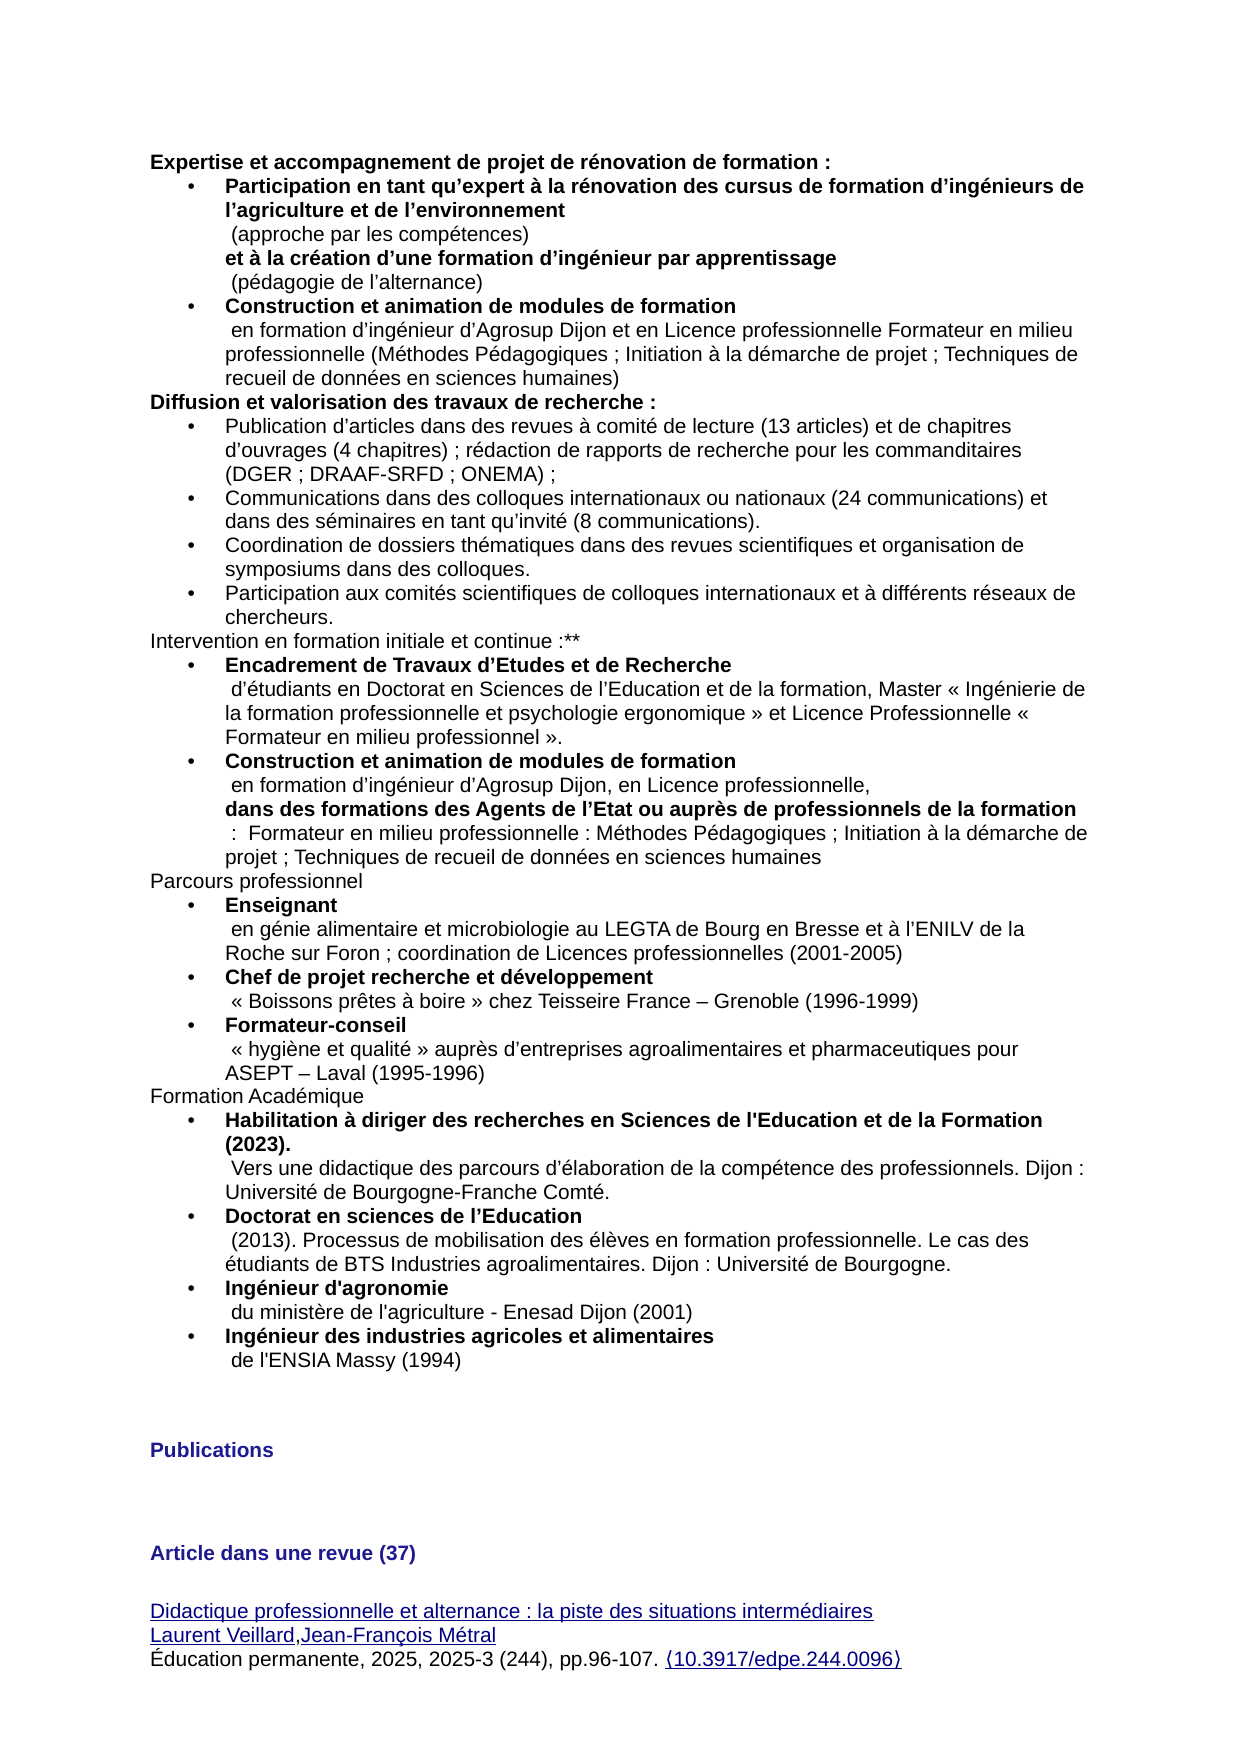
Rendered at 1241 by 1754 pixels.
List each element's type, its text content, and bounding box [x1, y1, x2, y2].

list Construction et animation de modules de formation [187, 294, 1090, 318]
list « Boissons prêtes à boire » chez Teisseire France – Grenoble (1996-1999) [187, 988, 1090, 1012]
list : Formateur en milieu professionnelle : Méthodes Pédagogiques ; Initiation à la démarche de projet ; Techniques de recueil de données en sciences humaines [187, 821, 1090, 869]
list Enseignant [187, 893, 1090, 917]
list Coordination de dossiers thématiques dans des revues scientifiques et organisation de symposiums dans des colloques. [187, 533, 1090, 581]
list Habilitation à diriger des recherches en Sciences de l'Education et de la Formation (2023). [187, 1108, 1090, 1156]
list dans des formations des Agents de l’Etat ou auprès de professionnels de la formation [187, 797, 1090, 821]
list Construction et animation de modules de formation [187, 749, 1090, 773]
list en formation d’ingénieur d’Agrosup Dijon, en Licence professionnelle, [187, 773, 1090, 797]
list (pédagogie de l’alternance) [187, 270, 1090, 294]
list Encadrement de Travaux d’Etudes et de Recherche [187, 653, 1090, 677]
table_header Didactique professionnelle et alternance : la piste des situations intermédiaires Laurent Veillard,Jean-François Métral Éducation permanente, 2025, 2025-3 (244), pp.96-107. ⟨10.3917/edpe.244.0096⟩ [150, 1599, 1090, 1671]
list « hygiène et qualité » auprès d’entreprises agroalimentaires et pharmaceutiques pour ASEPT – Laval (1995-1996) [187, 1036, 1090, 1084]
list du ministère de l'agriculture - Enesad Dijon (2001) [187, 1300, 1090, 1324]
list (approche par les compétences) [187, 222, 1090, 246]
list Participation en tant qu’expert à la rénovation des cursus de formation d’ingénieurs de l’agriculture et de l’environnement [187, 174, 1090, 222]
list d’étudiants en Doctorat en Sciences de l’Education et de la formation, Master « Ingénierie de la formation professionnelle et psychologie ergonomique » et Licence Professionnelle « Formateur en milieu professionnel ». [187, 677, 1090, 749]
text Diffusion et valorisation des travaux de recherche : [150, 389, 1090, 413]
subtitle Parcours professionnel [150, 869, 1090, 893]
list Formateur-conseil [187, 1012, 1090, 1036]
list Doctorat en sciences de l’Education [187, 1204, 1090, 1228]
list Publication d’articles dans des revues à comité de lecture (13 articles) et de chapitres d’ouvrages (4 chapitres) ; rédaction de rapports de recherche pour les commanditaires (DGER ; DRAAF-SRFD ; ONEMA) ; [187, 413, 1090, 485]
subtitle Formation Académique [150, 1084, 1090, 1108]
list en génie alimentaire et microbiologie au LEGTA de Bourg en Bresse et à l’ENILV de la Roche sur Foron ; coordination de Licences professionnelles (2001-2005) [187, 917, 1090, 964]
list en formation d’ingénieur d’Agrosup Dijon et en Licence professionnelle Formateur en milieu professionnelle (Méthodes Pédagogiques ; Initiation à la démarche de projet ; Techniques de recueil de données en sciences humaines) [187, 318, 1090, 389]
text Expertise et accompagnement de projet de rénovation de formation : [150, 150, 1090, 174]
list Vers une didactique des parcours d’élaboration de la compétence des professionnels. Dijon : Université de Bourgogne-Franche Comté. [187, 1156, 1090, 1204]
list (2013). Processus de mobilisation des élèves en formation professionnelle. Le cas des étudiants de BTS Industries agroalimentaires. Dijon : Université de Bourgogne. [187, 1228, 1090, 1276]
list Ingénieur des industries agricoles et alimentaires [187, 1324, 1090, 1348]
list et à la création d’une formation d’ingénieur par apprentissage [187, 246, 1090, 270]
list Participation aux comités scientifiques de colloques internationaux et à différents réseaux de chercheurs. [187, 581, 1090, 629]
subtitle Publications [150, 1437, 1090, 1461]
list Communications dans des colloques internationaux ou nationaux (24 communications) et dans des séminaires en tant qu’invité (8 communications). [187, 485, 1090, 533]
list de l'ENSIA Massy (1994) [187, 1348, 1090, 1372]
list Ingénieur d'agronomie [187, 1276, 1090, 1300]
list Chef de projet recherche et développement [187, 964, 1090, 988]
subtitle Article dans une revue (37) [150, 1541, 1090, 1564]
text Intervention en formation initiale et continue :** [150, 629, 1090, 653]
